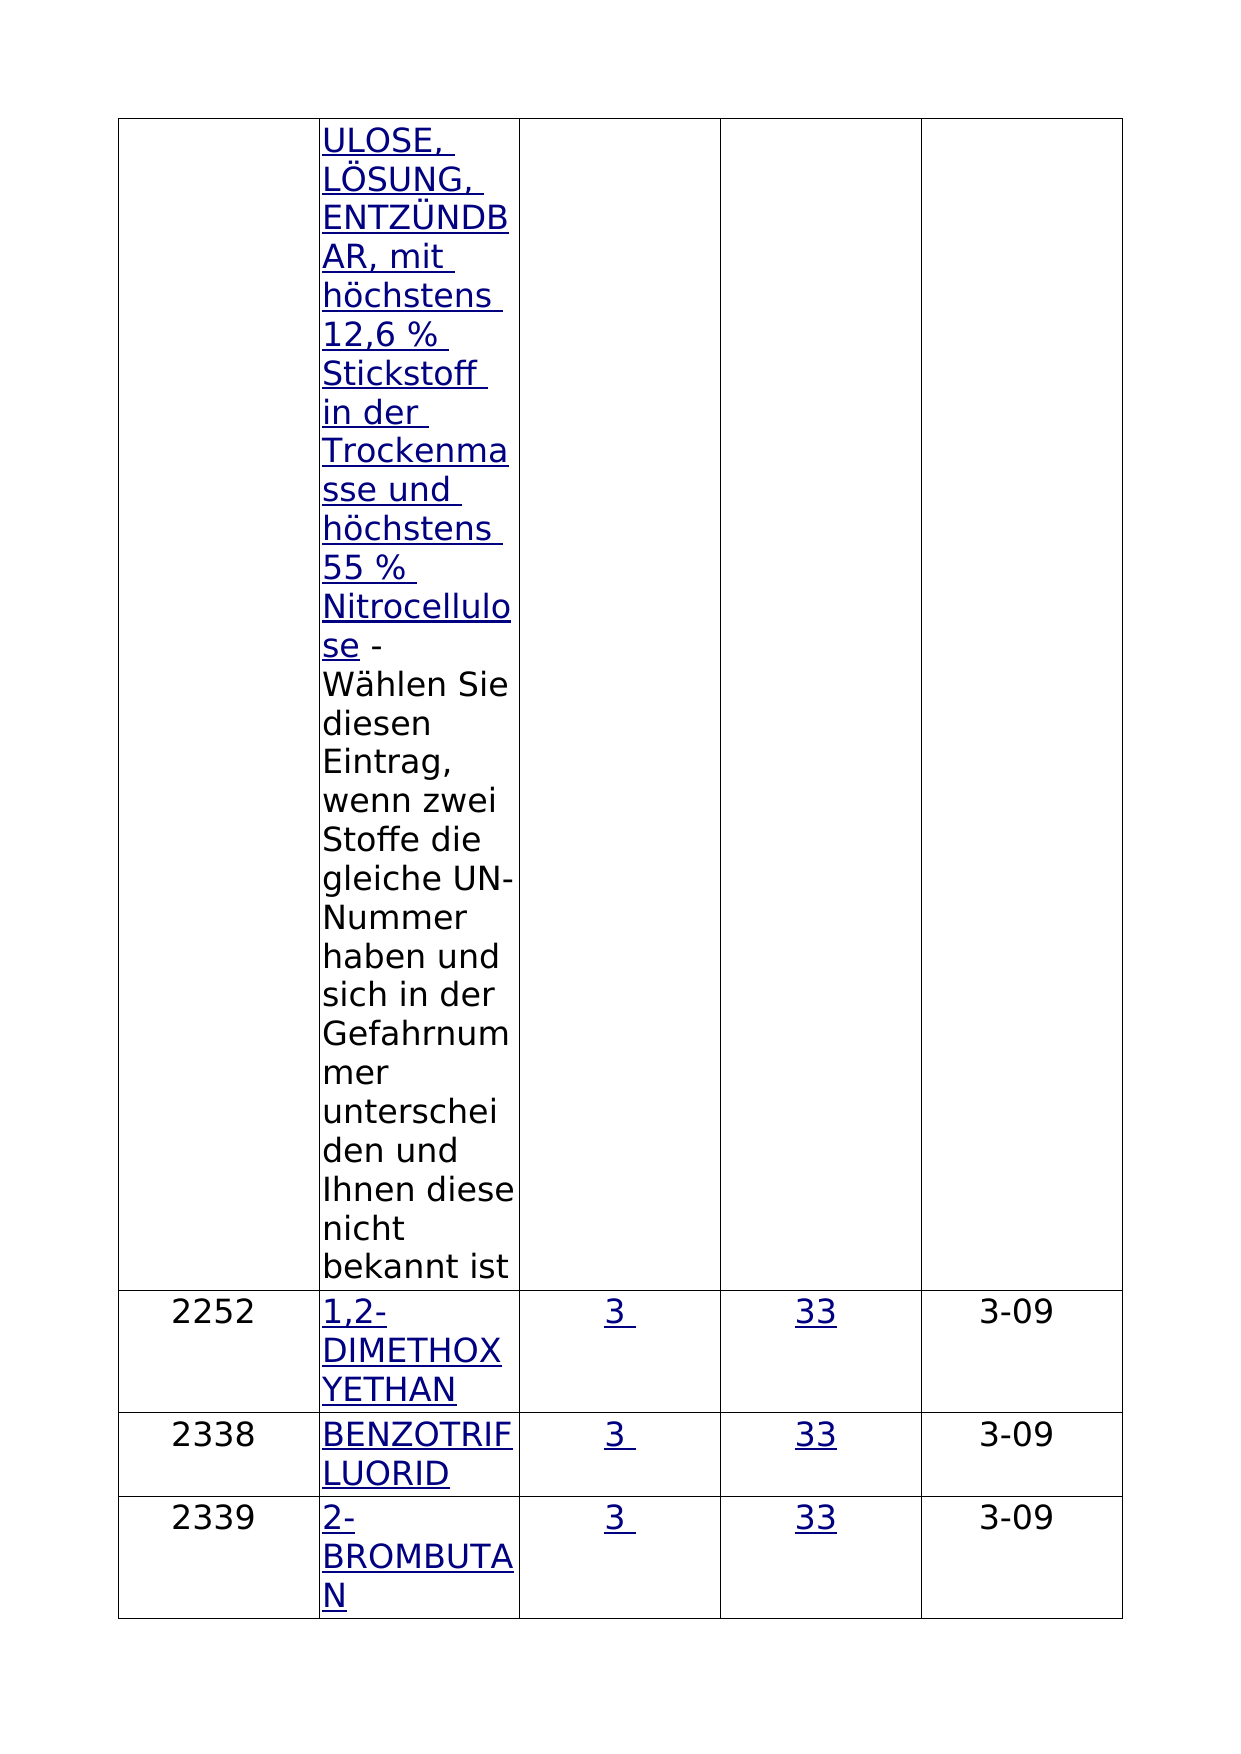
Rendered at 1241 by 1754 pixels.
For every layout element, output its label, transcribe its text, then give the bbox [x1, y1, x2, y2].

table_cell [721, 119, 921, 1290]
table_cell 33 [721, 1497, 921, 1618]
table_cell 2-BROMBUTAN [320, 1497, 519, 1618]
table_cell 3-09 [922, 1497, 1122, 1618]
table_cell 3 [520, 1291, 720, 1412]
table_cell 3 [520, 1413, 720, 1496]
table_cell 33 [721, 1413, 921, 1496]
table_cell 3-09 [922, 1291, 1122, 1412]
table_cell 2252 [119, 1291, 319, 1412]
table_cell ULOSE, LÖSUNG, ENTZÜNDBAR, mit höchstens 12,6 % Stickstoff in der Trockenmasse und höchstens 55 % Nitrocellulose - Wählen Sie diesen Eintrag, wenn zwei Stoffe die gleiche UN-Nummer haben und sich in der Gefahrnummer unterscheiden und Ihnen diese nicht bekannt ist [320, 119, 519, 1290]
table_cell 33 [721, 1291, 921, 1412]
table_cell [922, 119, 1122, 1290]
table_cell BENZOTRIFLUORID [320, 1413, 519, 1496]
table_cell [520, 119, 720, 1290]
table_cell 3 [520, 1497, 720, 1618]
table_cell 2338 [119, 1413, 319, 1496]
table_cell 3-09 [922, 1413, 1122, 1496]
table_cell 2339 [119, 1497, 319, 1618]
table_cell [119, 119, 319, 1290]
table_cell 1,2-DIMETHOXYETHAN [320, 1291, 519, 1412]
